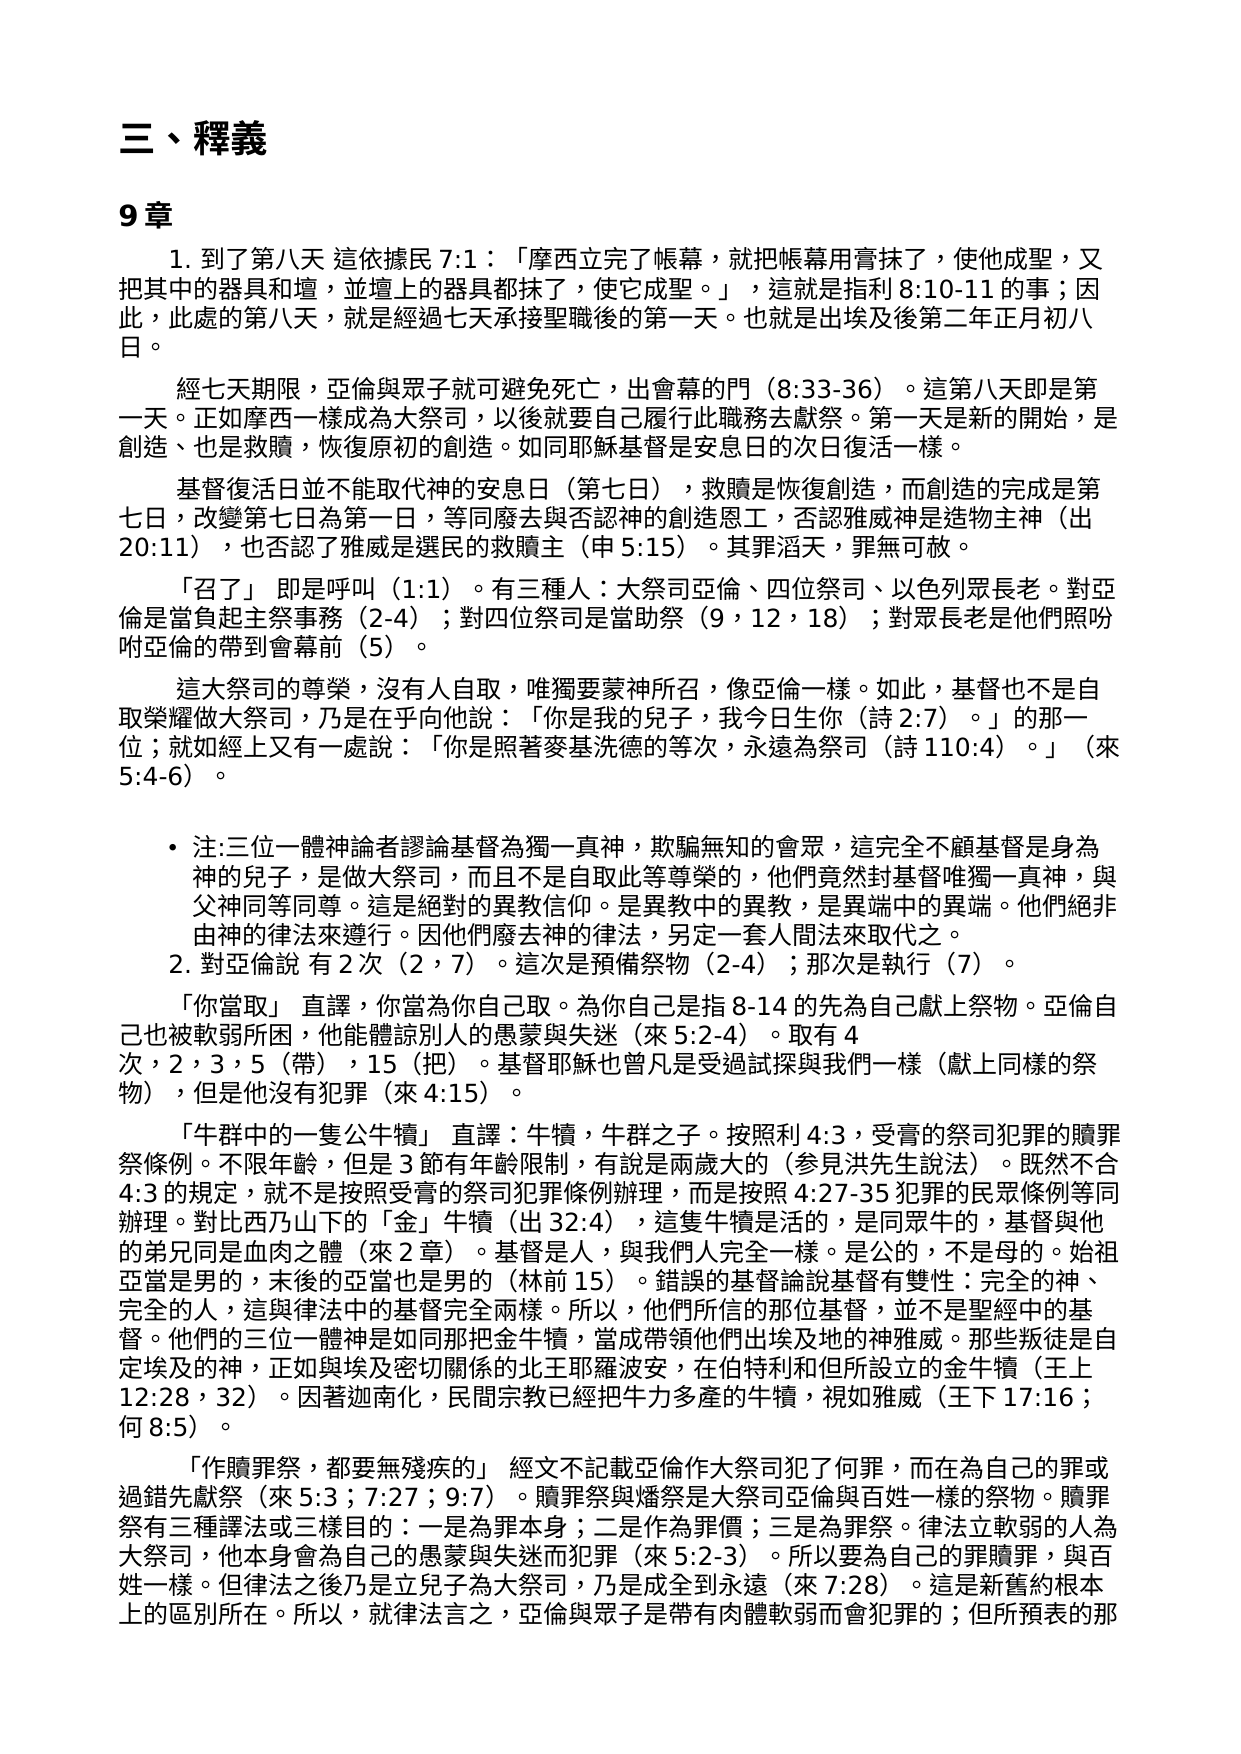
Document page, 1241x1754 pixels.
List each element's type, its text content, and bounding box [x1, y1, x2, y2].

text 「牛群中的一隻公牛犢」 直譯：牛犢，牛群之子。按照利4:3，受膏的祭司犯罪的贖罪祭條例。不限年齡，但是3節有年齡限制，有說是兩歲大的（参見洪先生說法）。既然不合4:3的規定，就不是按照受膏的祭司犯罪條例辦理，而是按照4:27-35犯罪的民眾條例等同辦理。對比西乃山下的「金」牛犢（出32:4），這隻牛犢是活的，是同眾牛的，基督與他的弟兄同是血肉之體（來2章）。基督是人，與我們人完全一樣。是公的，不是母的。始祖亞當是男的，末後的亞當也是男的（林前15）。錯誤的基督論說基督有雙性：完全的神、完全的人，這與律法中的基督完全兩樣。所以，他們所信的那位基督，並不是聖經中的基督。他們的三位一體神是如同那把金牛犢，當成帶領他們出埃及地的神雅威。那些叛徒是自定埃及的神，正如與埃及密切關係的北王耶羅波安，在伯特利和但所設立的金牛犢（王上12:28，32）。因著迦南化，民間宗教已經把牛力多產的牛犢，視如雅威（王下17:16；何8:5）。 [118, 1121, 1122, 1442]
text 「召了」 即是呼叫（1:1）。有三種人：大祭司亞倫、四位祭司、以色列眾長老。對亞倫是當負起主祭事務（2-4）；對四位祭司是當助祭（9，12，18）；對眾長老是他們照吩咐亞倫的帶到會幕前（5）。 [118, 575, 1122, 662]
subtitle 三、釋義 [118, 118, 1122, 162]
text 經七天期限，亞倫與眾子就可避免死亡，出會幕的門（8:33-36）。這第八天即是第一天。正如摩西一樣成為大祭司，以後就要自己履行此職務去獻祭。第一天是新的開始，是創造、也是救贖，恢復原初的創造。如同耶穌基督是安息日的次日復活一樣。 [118, 375, 1122, 462]
text 這大祭司的尊榮，沒有人自取，唯獨要蒙神所召，像亞倫一樣。如此，基督也不是自取榮耀做大祭司，乃是在乎向他說：「你是我的兒子，我今日生你（詩2:7）。」的那一位；就如經上又有一處說：「你是照著麥基洗德的等次，永遠為祭司（詩110:4）。」（來5:4-6）。 [118, 675, 1122, 792]
text 1. 到了第八天 這依據民7:1：「摩西立完了帳幕，就把帳幕用膏抹了，使他成聖，又把其中的器具和壇，並壇上的器具都抹了，使它成聖。」，這就是指利8:10-11的事；因此，此處的第八天，就是經過七天承接聖職後的第一天。也就是出埃及後第二年正月初八日。 [118, 246, 1122, 362]
text 基督復活日並不能取代神的安息日（第七日），救贖是恢復創造，而創造的完成是第七日，改變第七日為第一日，等同廢去與否認神的創造恩工，否認雅威神是造物主神（出20:11），也否認了雅威是選民的救贖主（申5:15）。其罪滔天，罪無可赦。 [118, 475, 1122, 562]
subtitle 9章 [118, 199, 1122, 233]
text 「作贖罪祭，都要無殘疾的」 經文不記載亞倫作大祭司犯了何罪，而在為自己的罪或過錯先獻祭（來5:3；7:27；9:7）。贖罪祭與燔祭是大祭司亞倫與百姓一樣的祭物。贖罪祭有三種譯法或三樣目的：一是為罪本身；二是作為罪價；三是為罪祭。律法立軟弱的人為大祭司，他本身會為自己的愚蒙與失迷而犯罪（來5:2-3）。所以要為自己的罪贖罪，與百姓一樣。但律法之後乃是立兒子為大祭司，乃是成全到永遠（來7:28）。這是新舊約根本上的區別所在。所以，就律法言之，亞倫與眾子是帶有肉體軟弱而會犯罪的；但所預表的那 [118, 1454, 1122, 1629]
text 「你當取」 直譯，你當為你自己取。為你自己是指8-14的先為自己獻上祭物。亞倫自己也被軟弱所困，他能體諒別人的愚蒙與失迷（來5:2-4）。取有4次，2，3，5（帶），15（把）。基督耶穌也曾凡是受過試探與我們一樣（獻上同樣的祭物），但是他沒有犯罪（來4:15）。 [118, 992, 1122, 1108]
list 注:三位一體神論者謬論基督為獨一真神，欺騙無知的會眾，這完全不顧基督是身為神的兒子，是做大祭司，而且不是自取此等尊榮的，他們竟然封基督唯獨一真神，與父神同等同尊。這是絕對的異教信仰。是異教中的異教，是異端中的異端。他們絕非由神的律法來遵行。因他們廢去神的律法，另定一套人間法來取代之。 [177, 833, 1122, 950]
text 2. 對亞倫說 有2次（2，7）。這次是預備祭物（2-4）；那次是執行（7）。 [118, 950, 1122, 979]
